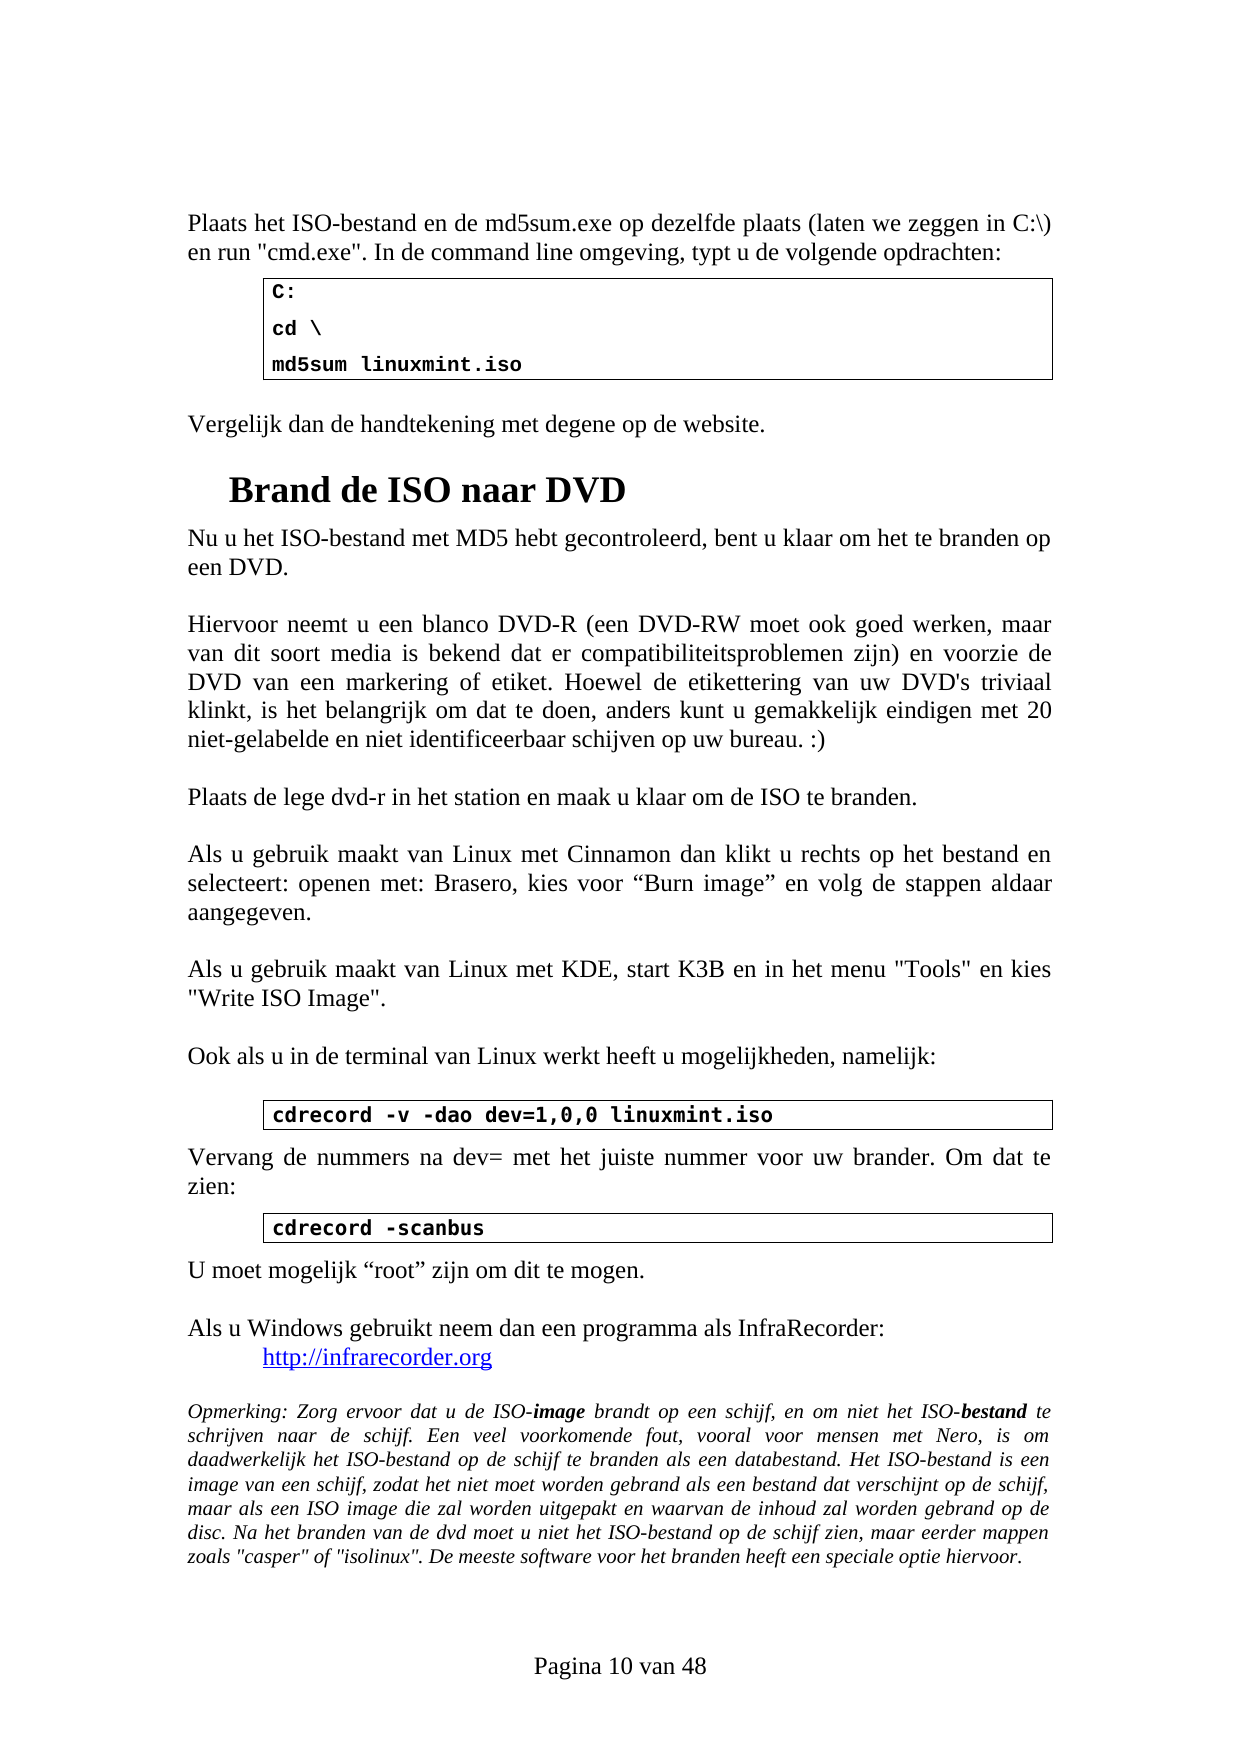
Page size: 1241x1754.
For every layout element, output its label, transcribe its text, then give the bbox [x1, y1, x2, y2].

text Vervang de nummers na dev= met het juiste nummer voor uw brander. Om dat te zien: [187, 1142, 1053, 1200]
text http://infrarecorder.org [187, 1342, 1053, 1371]
text Vergelijk dan de handtekening met degene op de website. [187, 409, 1053, 438]
text cdrecord -v -dao dev=1,0,0 linuxmint.iso [264, 1101, 1052, 1129]
text md5sum linuxmint.iso [264, 351, 1052, 379]
text cdrecord -scanbus [264, 1214, 1052, 1242]
text Als u Windows gebruikt neem dan een programma als InfraRecorder: [187, 1313, 1053, 1342]
text cd \ [264, 314, 1052, 341]
text C: [264, 279, 1052, 305]
text Opmerking: Zorg ervoor dat u de ISO-image brandt op een schijf, en om niet het ISO-bestand te schrijven naar de schijf. Een veel voorkomende fout, vooral voor mensen met Nero, is om daadwerkelijk het ISO-bestand op de schijf te branden als een databestand. Het ISO-bestand is een image van een schijf, zodat het niet moet worden gebrand als een bestand dat verschijnt op de schijf, maar als een ISO image die zal worden uitgepakt en waarvan de inhoud zal worden gebrand op de disc. Na het branden van de dvd moet u niet het ISO-bestand op de schijf zien, maar eerder mappen zoals "casper" of "isolinux". De meeste software voor het branden heeft een speciale optie hiervoor. [187, 1399, 1053, 1568]
text U moet mogelijk “root” zijn om dit te mogen. [187, 1256, 1053, 1284]
subtitle Brand de ISO naar DVD [187, 467, 1053, 511]
text Nu u het ISO-bestand met MD5 hebt gecontroleerd, bent u klaar om het te branden op een DVD. Hiervoor neemt u een blanco DVD-R (een DVD-RW moet ook goed werken, maar van dit soort media is bekend dat er compatibiliteitsproblemen zijn) en voorzie de DVD van een markering of etiket. Hoewel de etikettering van uw DVD's triviaal klinkt, is het belangrijk om dat te doen, anders kunt u gemakkelijk eindigen met 20 niet-gelabelde en niet identificeerbaar schijven op uw bureau. :) Plaats de lege dvd-r in het station en maak u klaar om de ISO te branden. Als u gebruik maakt van Linux met Cinnamon dan klikt u rechts op het bestand en selecteert: openen met: Brasero, kies voor “Burn image” en volg de stappen aldaar aangegeven. Als u gebruik maakt van Linux met KDE, start K3B en in het menu "Tools" en kies "Write ISO Image". [187, 523, 1053, 1012]
text Plaats het ISO-bestand en de md5sum.exe op dezelfde plaats (laten we zeggen in C:\) en run "cmd.exe". In de command line omgeving, typt u de volgende opdrachten: [187, 208, 1053, 266]
text Ook als u in de terminal van Linux werkt heeft u mogelijkheden, namelijk: [187, 1041, 1053, 1070]
